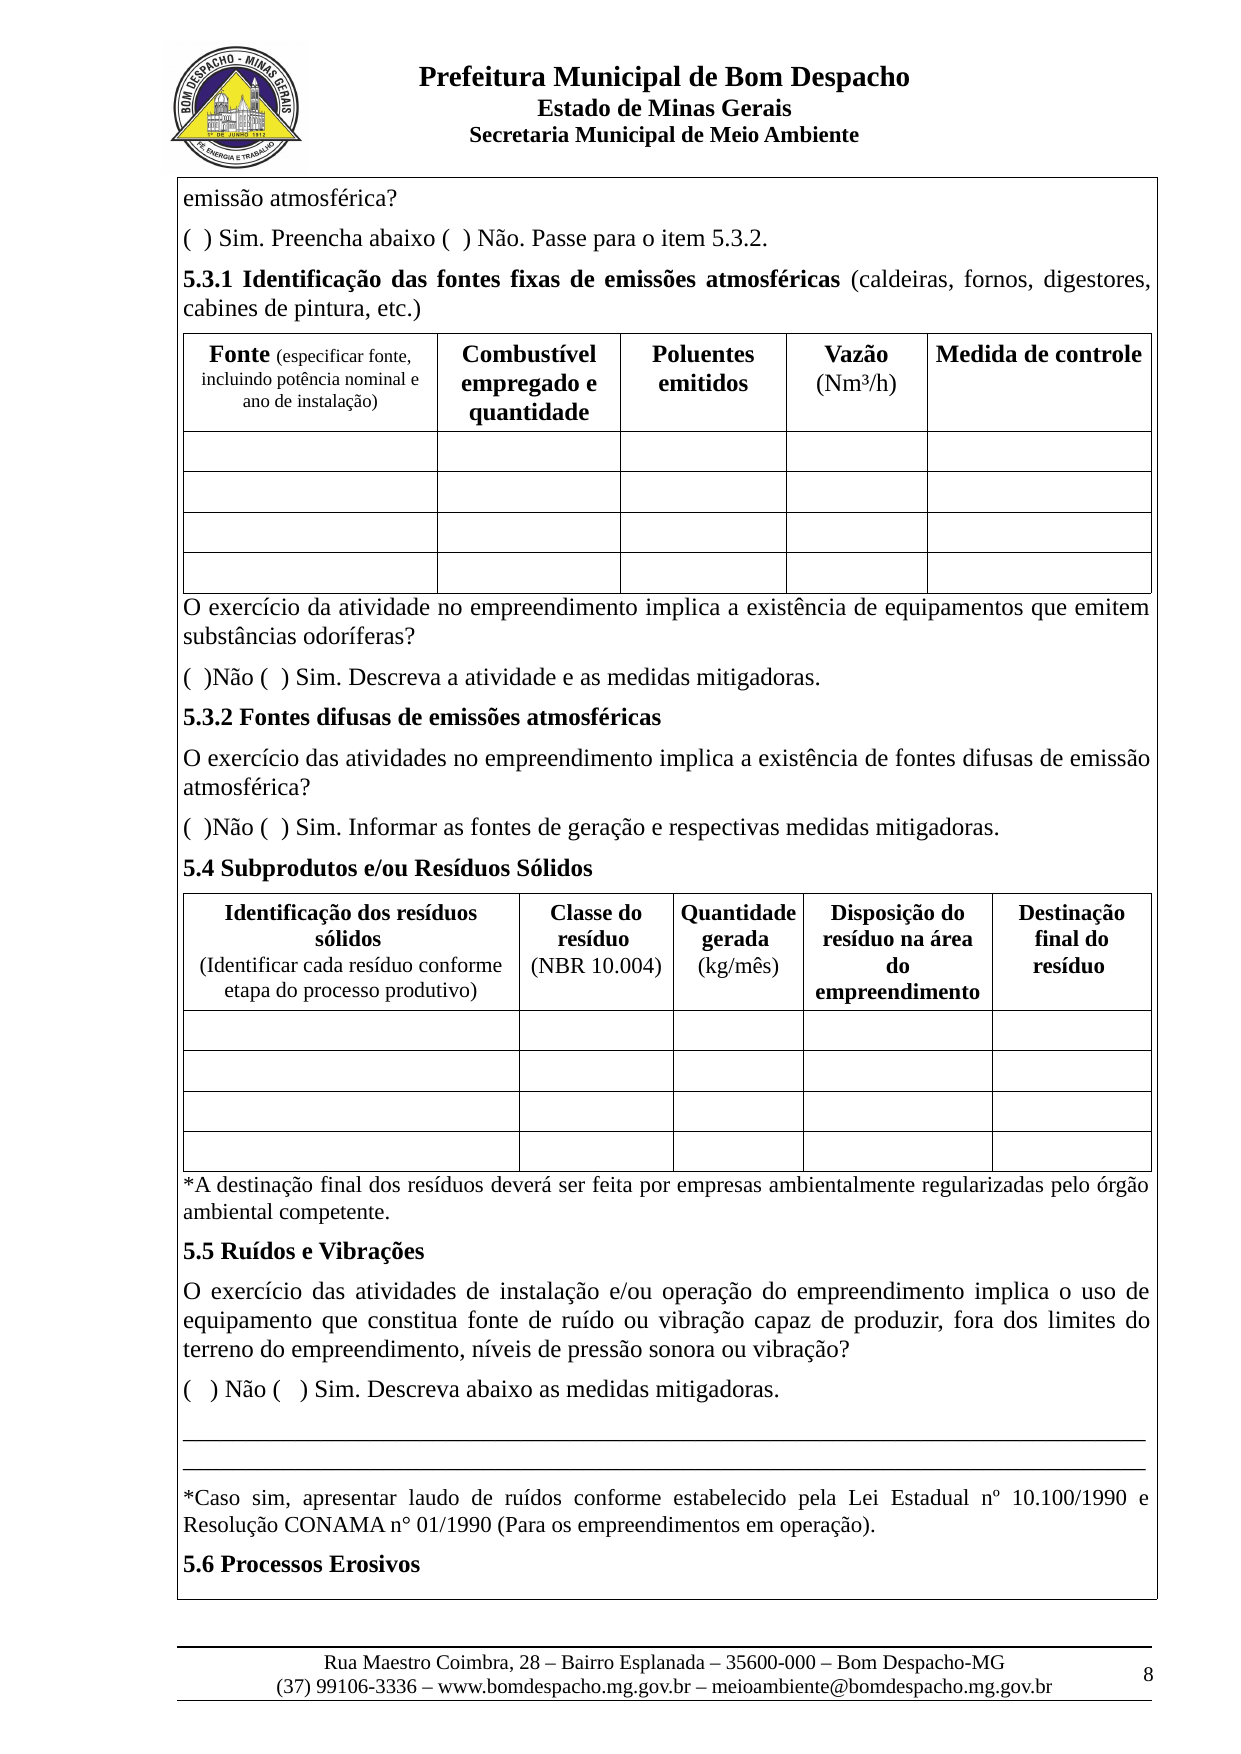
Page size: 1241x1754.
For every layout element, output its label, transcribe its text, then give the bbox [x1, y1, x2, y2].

table_cell [787, 432, 927, 471]
table_cell [621, 513, 786, 552]
table_cell [674, 1092, 803, 1131]
table_header Fonte (especificar fonte, incluindo potência nominal e ano de instalação) [184, 334, 437, 431]
table_cell [184, 1132, 519, 1171]
table_header Medida de controle [928, 334, 1151, 431]
table_cell [520, 1132, 673, 1171]
table_cell [184, 553, 437, 592]
table_cell [520, 1092, 673, 1131]
table_header Combustível empregado e quantidade [438, 334, 620, 431]
table_header Quantidade gerada (kg/mês) [674, 894, 803, 1010]
table_cell [438, 513, 620, 552]
table_cell [804, 1051, 992, 1091]
table_cell [621, 472, 786, 512]
table_cell [184, 472, 437, 512]
table_cell [804, 1011, 992, 1050]
table_cell [928, 553, 1151, 592]
table_cell [184, 1051, 519, 1091]
table_cell [804, 1092, 992, 1131]
table_header Disposição do resíduo na área do empreendimento [804, 894, 992, 1010]
table_header Destinação final do resíduo [993, 894, 1151, 1010]
table_header Poluentes emitidos [621, 334, 786, 431]
table_header Classe do resíduo (NBR 10.004) [520, 894, 673, 1010]
table_cell [928, 513, 1151, 552]
table_cell emissão atmosférica? ( ) Sim. Preencha abaixo ( ) Não. Passe para o item 5.3.2. 5.3.1 Identificação das fontes fixas de emissões atmosféricas (caldeiras, fornos, digestores, cabines de pintura, etc.) O exercício da atividade no empreendimento implica a existência de equipamentos que emitem substâncias odoríferas? ( )Não ( ) Sim. Descreva a atividade e as medidas mitigadoras. 5.3.2 Fontes difusas de emissões atmosféricas O exercício das atividades no empreendimento implica a existência de fontes difusas de emissão atmosférica? ( )Não ( ) Sim. Informar as fontes de geração e respectivas medidas mitigadoras. 5.4 Subprodutos e/ou Resíduos Sólidos *A destinação final dos resíduos deverá ser feita por empresas ambientalmente regularizadas pelo órgão ambiental competente. 5.5 Ruídos e Vibrações O exercício das atividades de instalação e/ou operação do empreendimento implica o uso de equipamento que constitua fonte de ruído ou vibração capaz de produzir, fora dos limites do terreno do empreendimento, níveis de pressão sonora ou vibração? ( ) Não ( ) Sim. Descreva abaixo as medidas mitigadoras. __________________________________________________________________________________________________________________________________________________________ *Caso sim, apresentar laudo de ruídos conforme estabelecido pela Lei Estadual nº 10.100/1990 e Resolução CONAMA n° 01/1990 (Para os empreendimentos em operação). 5.6 Processos Erosivos [178, 178, 1157, 1599]
table_cell [438, 472, 620, 512]
table_cell [993, 1132, 1151, 1171]
table_cell [928, 432, 1151, 471]
table_cell [787, 553, 927, 592]
table_cell [184, 1011, 519, 1050]
table_cell [787, 513, 927, 552]
table_header Vazão (Nm³/h) [787, 334, 927, 431]
table_cell [674, 1051, 803, 1091]
table_cell [438, 432, 620, 471]
table_cell [928, 472, 1151, 512]
table_cell [184, 432, 437, 471]
table_cell [621, 432, 786, 471]
table_cell [993, 1011, 1151, 1050]
table_cell [674, 1011, 803, 1050]
table_cell [787, 472, 927, 512]
table_cell [520, 1051, 673, 1091]
table_cell [993, 1051, 1151, 1091]
table_header Identificação dos resíduos sólidos (Identificar cada resíduo conforme etapa do processo produtivo) [184, 894, 519, 1010]
table_cell [438, 553, 620, 592]
table_cell [184, 513, 437, 552]
table_cell [993, 1092, 1151, 1131]
table_cell [804, 1132, 992, 1171]
table_cell [520, 1011, 673, 1050]
table_cell [674, 1132, 803, 1171]
picture [162, 39, 308, 174]
table_cell [184, 1092, 519, 1131]
table_cell [621, 553, 786, 592]
